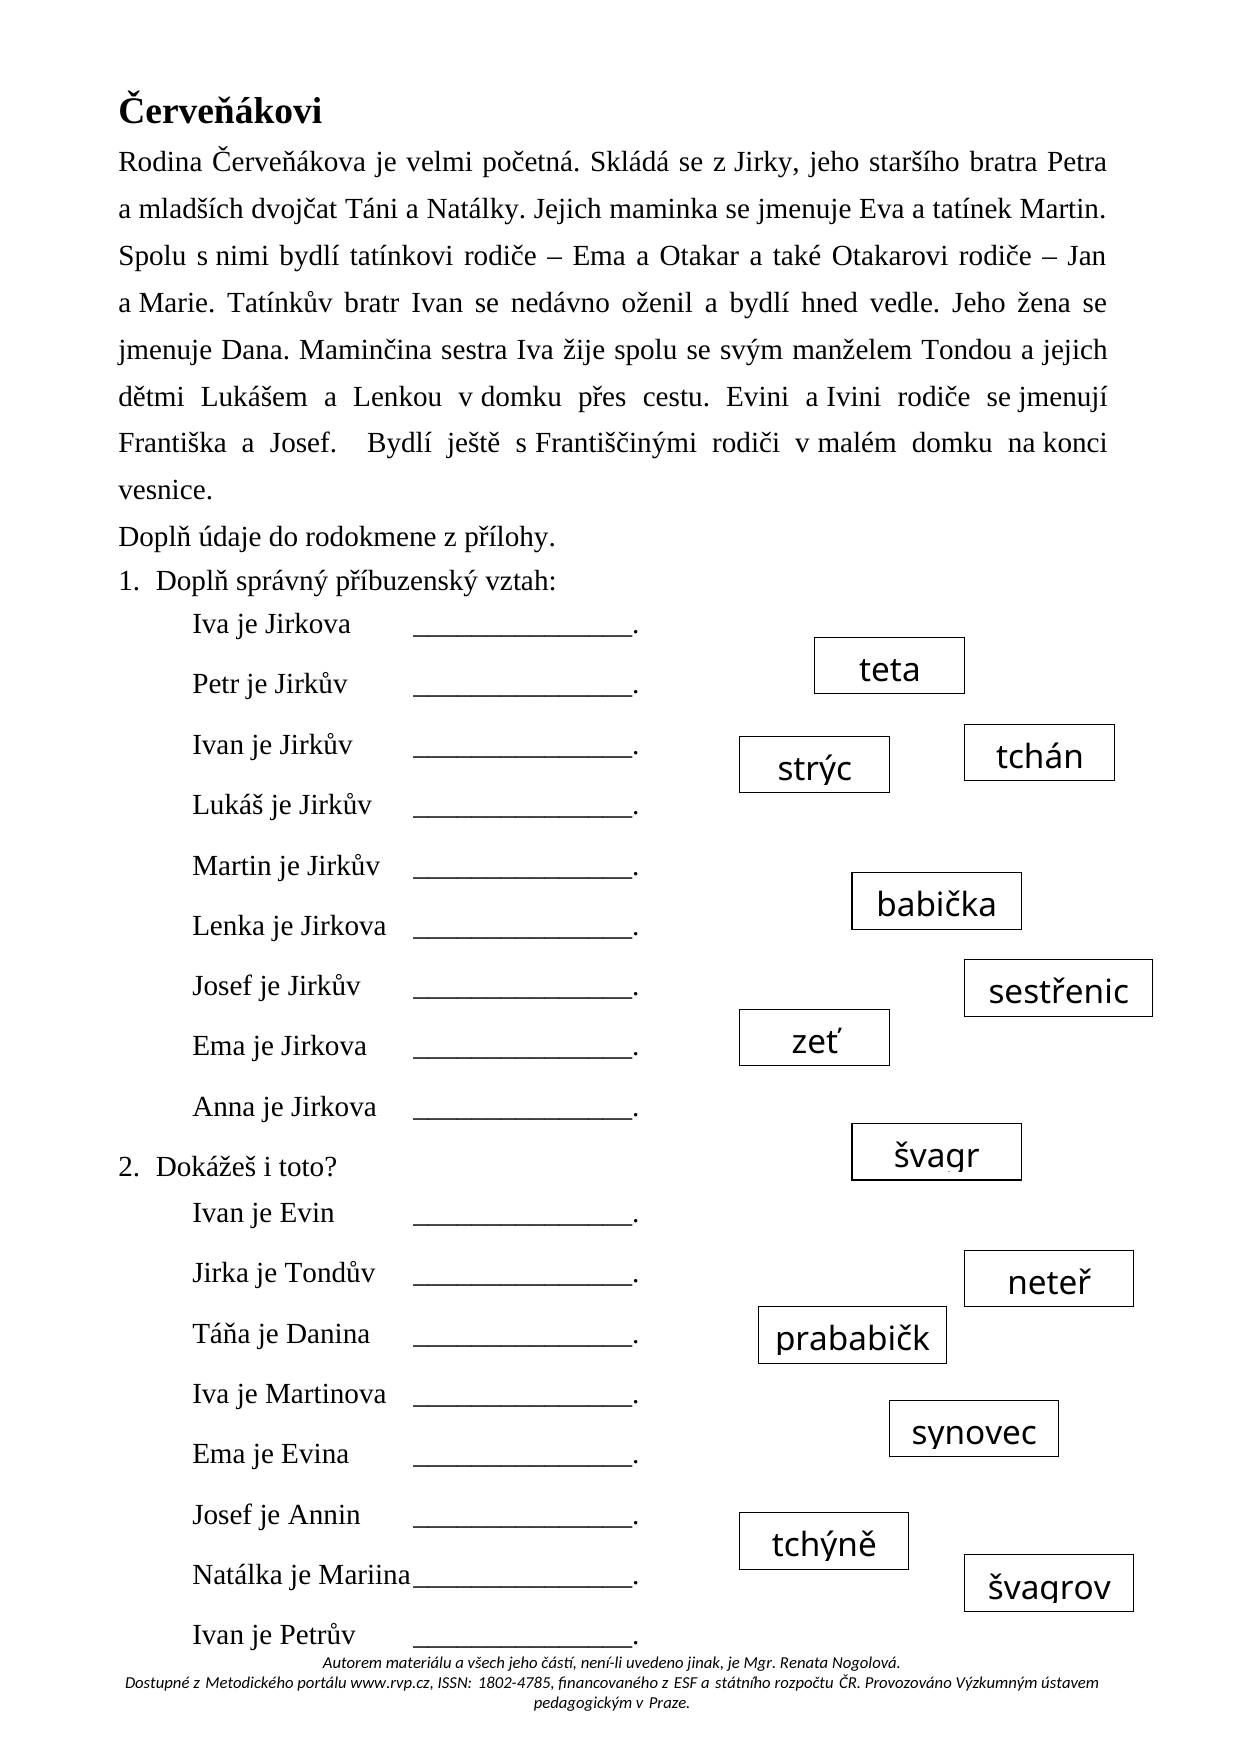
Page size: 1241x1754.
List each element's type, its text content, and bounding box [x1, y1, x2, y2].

text Červeňákovi [118, 89, 1107, 132]
text synovec [906, 1409, 1043, 1448]
text teta [831, 646, 949, 685]
list Dokážeš i toto? [118, 1149, 1107, 1183]
text Jirka je Tondův _______________. [192, 1256, 964, 1289]
text Doplň údaje do rodokmene z přílohy. [118, 519, 1107, 553]
text Anna je Jirkova _______________. [192, 1089, 1107, 1122]
list Doplň správný příbuzenský vztah: [118, 563, 1107, 596]
text Natálka je Mariina _______________. [192, 1557, 964, 1591]
text tchán [981, 733, 1099, 772]
text Rodina Červeňákova je velmi početná. Skládá se z Jirky, jeho staršího bratra Petra a mladších dvojčat Táni a Natálky. Jejich maminka se jmenuje Eva a tatínek Martin. Spolu s nimi bydlí tatínkovi rodiče – Ema a Otakar a také Otakarovi rodiče – Jan a Marie. Tatínkův bratr Ivan se nedávno oženil a bydlí hned vedle. Jeho žena se jmenuje Dana. Maminčina sestra Iva žije spolu se svým manželem Tondou a jejich dětmi Lukášem a Lenkou v domku přes cestu. Evini a Ivini rodiče se jmenují Františka a Josef. Bydlí ještě s Františčinými rodiči v malém domku na konci vesnice. [118, 144, 1107, 506]
text Ivan je Petrův _______________. [192, 1617, 1107, 1651]
text Josef je Annin _______________. [192, 1497, 1107, 1530]
text Martin je Jirkův _______________. [192, 848, 1107, 881]
text tchýně [756, 1521, 893, 1561]
text švagrová [981, 1563, 1118, 1603]
text Petr je Jirkův _______________. [192, 667, 1107, 700]
text švagr [868, 1132, 1005, 1172]
text Iva je Martinova _______________. [192, 1376, 1107, 1410]
text Ivan je Evin _______________. [192, 1195, 1107, 1229]
text Ema je Jirkova _______________. [192, 1028, 739, 1062]
text [890, 1028, 1107, 1062]
text babička [868, 881, 1005, 921]
text zeť [756, 1018, 874, 1057]
text Táňa je Danina _______________. [192, 1316, 758, 1349]
text neteř [981, 1259, 1118, 1298]
text prababička [774, 1315, 930, 1355]
text Lukáš je Jirkův _______________. [192, 787, 1107, 821]
text sestřenice [981, 968, 1136, 1008]
text strýc [756, 745, 874, 784]
text Ema je Evina _______________. [192, 1436, 1107, 1470]
text Josef je Jirkův _______________. [192, 968, 964, 1002]
text Lenka je Jirkova _______________. [192, 908, 1107, 941]
text Ivan je Jirkův _______________. [192, 727, 964, 761]
text [947, 1316, 1107, 1349]
text Iva je Jirkova _______________. [192, 606, 1107, 640]
